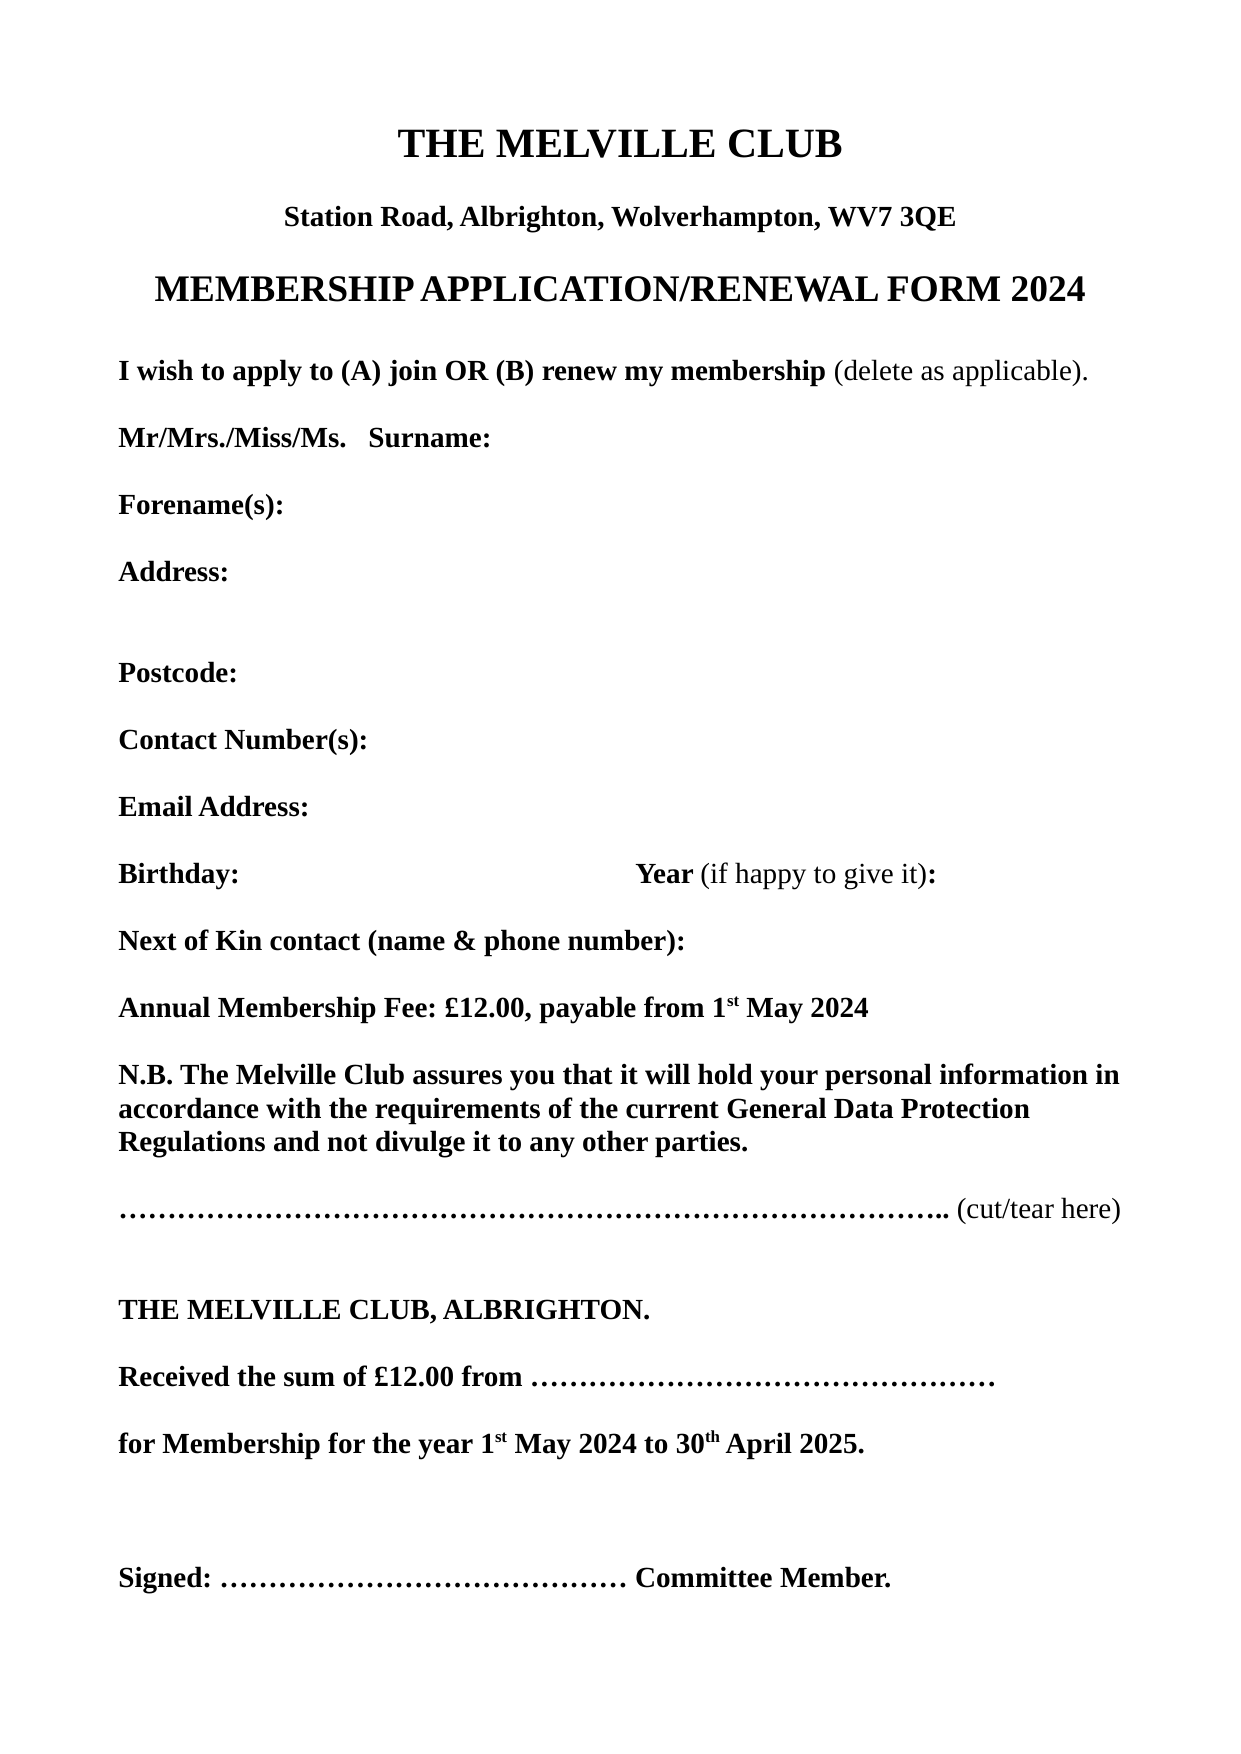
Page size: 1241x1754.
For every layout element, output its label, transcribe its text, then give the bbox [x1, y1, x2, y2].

text Next of Kin contact (name & phone number): [118, 923, 1122, 957]
text Signed: …………………………………… Committee Member. [118, 1560, 1122, 1594]
text Address: [118, 554, 1122, 588]
text N.B. The Melville Club assures you that it will hold your personal information in accordance with the requirements of the current General Data Protection Regulations and not divulge it to any other parties. [118, 1057, 1122, 1158]
text Contact Number(s): [118, 722, 1122, 755]
text Mr/Mrs./Miss/Ms. Surname: [118, 420, 1122, 453]
text Station Road, Albrighton, Wolverhampton, WV7 3QE [118, 199, 1122, 233]
text for Membership for the year 1st May 2024 to 30th April 2025. [118, 1426, 1122, 1460]
text THE MELVILLE CLUB [118, 118, 1122, 166]
text MEMBERSHIP APPLICATION/RENEWAL FORM 2024 [118, 267, 1122, 310]
text THE MELVILLE CLUB, ALBRIGHTON. [118, 1292, 1122, 1326]
text Postcode: [118, 655, 1122, 688]
text I wish to apply to (A) join OR (B) renew my membership (delete as applicable). [118, 353, 1122, 386]
text ………………………………………………………………………….. (cut/tear here) [118, 1191, 1122, 1225]
text Received the sum of £12.00 from ………………………………………… [118, 1359, 1122, 1393]
text Forename(s): [118, 487, 1122, 521]
text Birthday: Year (if happy to give it): [118, 856, 1122, 889]
text Email Address: [118, 789, 1122, 822]
text Annual Membership Fee: £12.00, payable from 1st May 2024 [118, 990, 1122, 1024]
